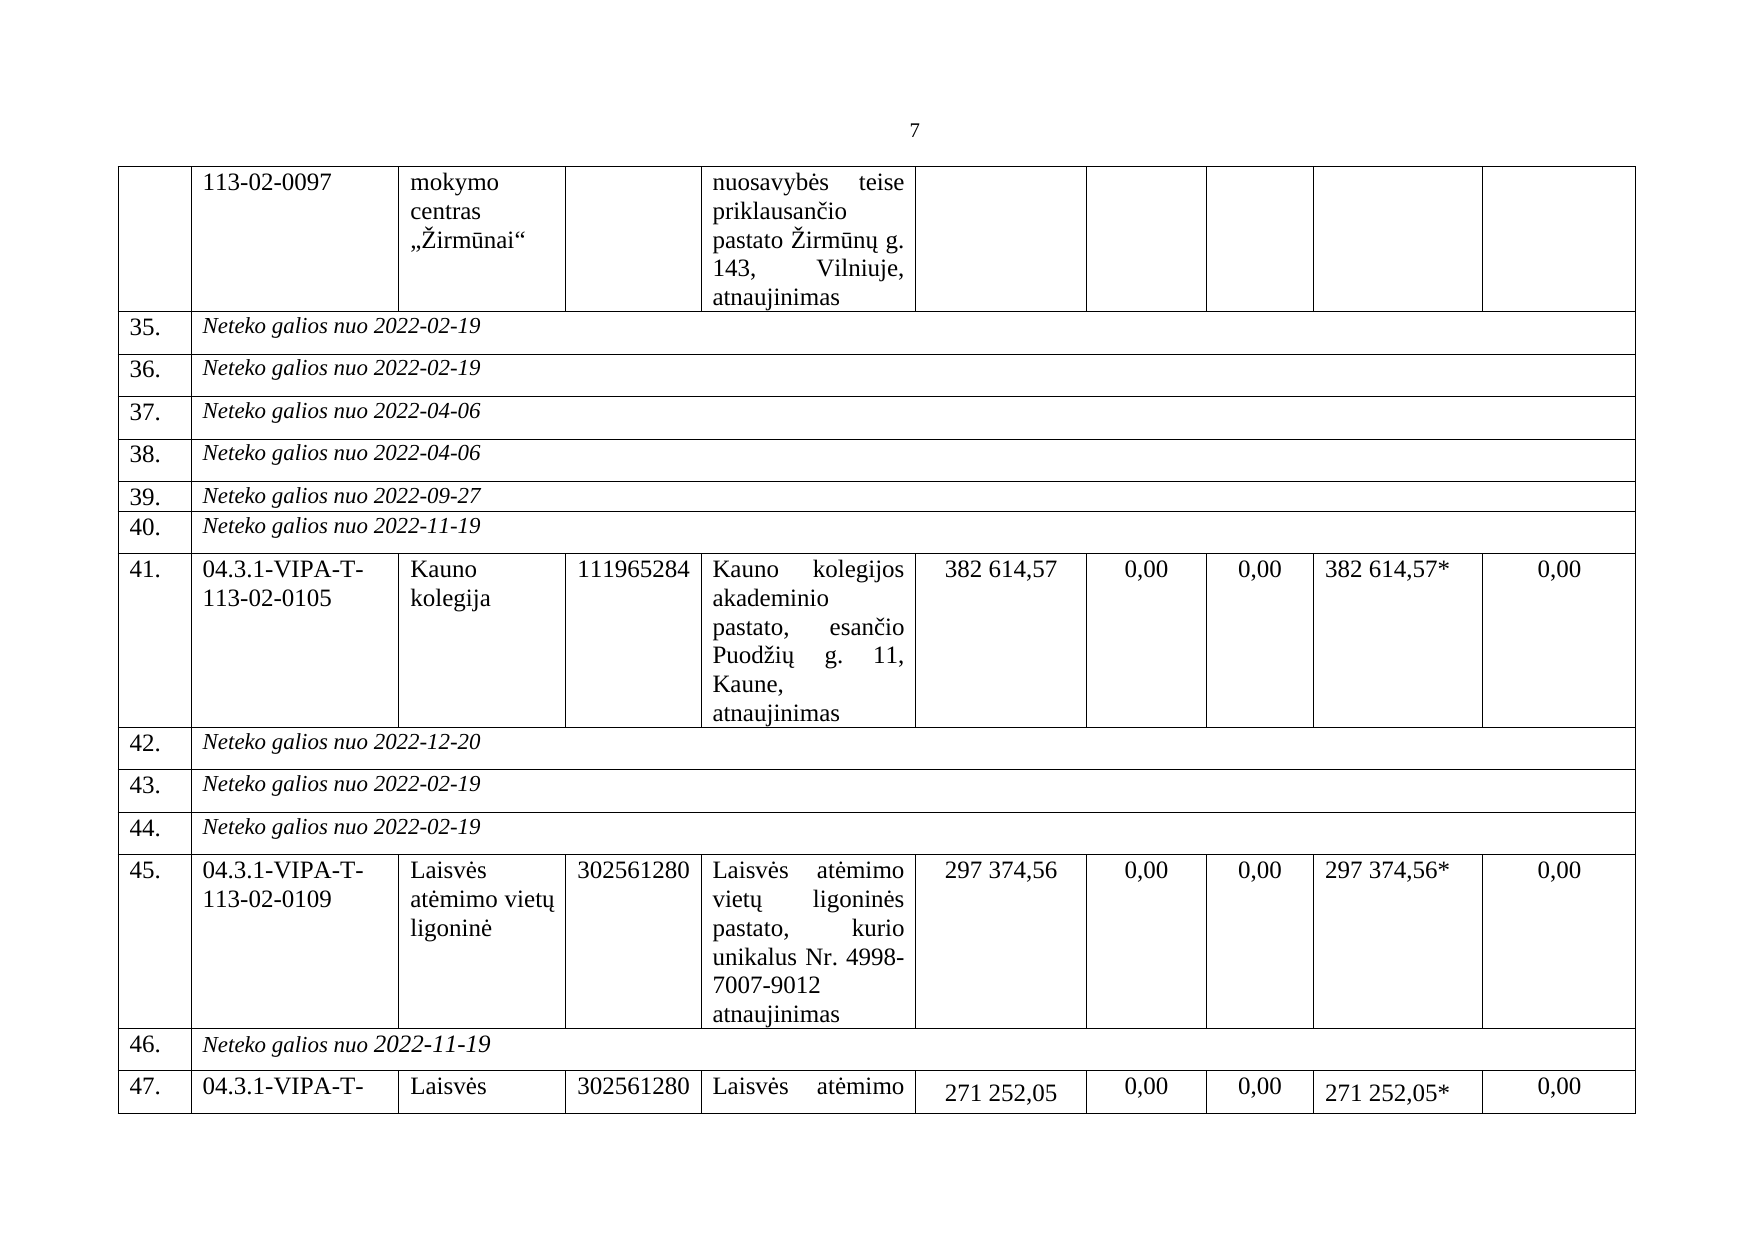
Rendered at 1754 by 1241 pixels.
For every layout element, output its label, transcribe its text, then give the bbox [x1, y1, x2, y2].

table_cell Kauno kolegija [399, 554, 565, 727]
table_cell [1207, 167, 1313, 311]
table_cell nuosavybės teise priklausančio pastato Žirmūnų g. 143, Vilniuje, atnaujinimas [702, 167, 915, 311]
table_cell Laisvės [399, 1071, 565, 1113]
table_cell 302561280 [566, 855, 701, 1028]
table_cell 0,00 [1087, 1071, 1206, 1113]
table_cell 302561280 [566, 1071, 701, 1113]
table_cell 04.3.1-VIPA-T-113-02-0105 [192, 554, 398, 727]
table_cell 42. [119, 728, 191, 769]
table_cell 44. [119, 813, 191, 854]
table_cell mokymo centras „Žirmūnai“ [399, 167, 565, 311]
table_cell 04.3.1-VIPA-T-113-02-0109 [192, 855, 398, 1028]
table_cell 45. [119, 855, 191, 1028]
table_cell 0,00 [1207, 855, 1313, 1028]
table_cell 0,00 [1207, 1071, 1313, 1113]
table_cell 297 374,56* [1314, 855, 1482, 1028]
table_cell 43. [119, 770, 191, 812]
table_cell 40. [119, 512, 191, 553]
table_cell 0,00 [1087, 855, 1206, 1028]
table_cell [1087, 167, 1206, 311]
table_cell Neteko galios nuo 2022-04-06 [192, 440, 1635, 481]
table_cell 36. [119, 355, 191, 396]
table_cell 37. [119, 397, 191, 438]
table_cell 41. [119, 554, 191, 727]
table_cell 0,00 [1483, 1071, 1635, 1113]
table_cell Neteko galios nuo 2022-02-19 [192, 813, 1635, 854]
table_cell 04.3.1-VIPA-T- [192, 1071, 398, 1113]
table_cell 297 374,56 [916, 855, 1086, 1028]
table_cell Neteko galios nuo 2022-04-06 [192, 397, 1635, 438]
table_cell 39. [119, 482, 191, 511]
table_cell 111965284 [566, 554, 701, 727]
table_cell 113-02-0097 [192, 167, 398, 311]
table_cell [566, 167, 701, 311]
table_cell Laisvės atėmimo vietų ligoninės pastato, kurio unikalus Nr. 4998-7007-9012 atnaujinimas [702, 855, 915, 1028]
table_cell Neteko galios nuo 2022-09-27 [192, 482, 1635, 511]
table_cell [1483, 167, 1635, 311]
table_cell Neteko galios nuo 2022-02-19 [192, 355, 1635, 396]
table_cell 0,00 [1483, 554, 1635, 727]
table_cell Neteko galios nuo 2022-02-19 [192, 770, 1635, 812]
table_cell Neteko galios nuo 2022-12-20 [192, 728, 1635, 769]
table_cell 46. [119, 1029, 191, 1070]
table_cell [1314, 167, 1482, 311]
table_cell Kauno kolegijos akademinio pastato, esančio Puodžių g. 11, Kaune, atnaujinimas [702, 554, 915, 727]
table_cell 382 614,57* [1314, 554, 1482, 727]
table_cell Neteko galios nuo 2022-11-19 [192, 1029, 1635, 1070]
table_cell 0,00 [1207, 554, 1313, 727]
table_cell 0,00 [1087, 554, 1206, 727]
table_cell 35. [119, 312, 191, 353]
table_cell 382 614,57 [916, 554, 1086, 727]
table_cell [916, 167, 1086, 311]
table_cell 271 252,05 [916, 1071, 1086, 1113]
table_cell Neteko galios nuo 2022-11-19 [192, 512, 1635, 553]
table_cell 38. [119, 440, 191, 481]
table_cell Neteko galios nuo 2022-02-19 [192, 312, 1635, 353]
table_cell Laisvės atėmimo [702, 1071, 915, 1113]
table_cell 47. [119, 1071, 191, 1113]
table_cell 0,00 [1483, 855, 1635, 1028]
table_cell Laisvės atėmimo vietų ligoninė [399, 855, 565, 1028]
table_cell [119, 167, 191, 311]
table_cell 271 252,05* [1314, 1071, 1482, 1113]
